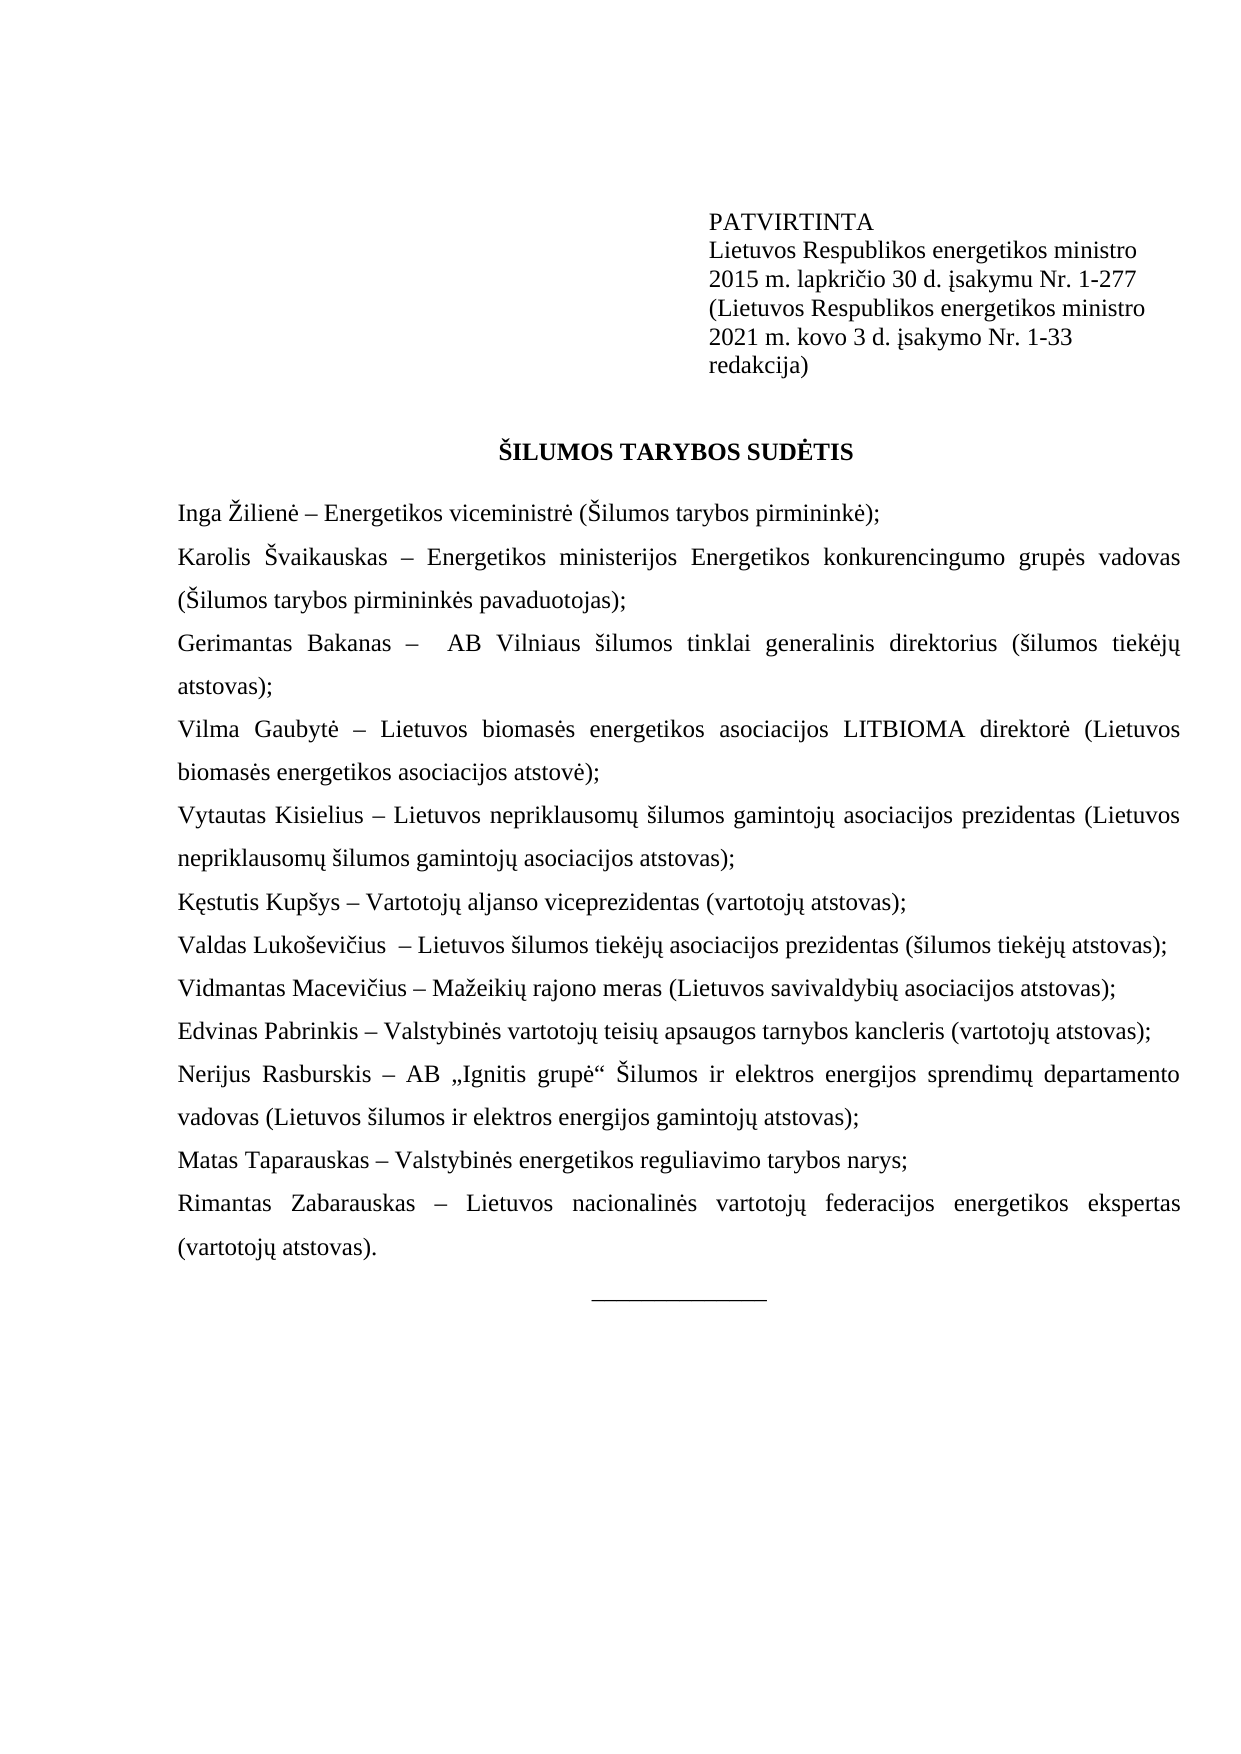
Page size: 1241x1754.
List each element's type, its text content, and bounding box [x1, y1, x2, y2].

text ŠILUMOS TARYBOS sudėtis [177, 437, 1181, 465]
text Edvinas Pabrinkis – Valstybinės vartotojų teisių apsaugos tarnybos kancleris (vartotojų atstovas); [177, 1016, 1181, 1045]
text PATVIRTINTA [177, 207, 1181, 235]
text Gerimantas Bakanas – AB Vilniaus šilumos tinklai generalinis direktorius (šilumos tiekėjų atstovas); [177, 628, 1181, 700]
text Vytautas Kisielius – Lietuvos nepriklausomų šilumos gamintojų asociacijos prezidentas (Lietuvos nepriklausomų šilumos gamintojų asociacijos atstovas); [177, 800, 1181, 872]
text Valdas Lukoševičius – Lietuvos šilumos tiekėjų asociacijos prezidentas (šilumos tiekėjų atstovas); [177, 930, 1181, 958]
text Vilma Gaubytė – Lietuvos biomasės energetikos asociacijos LITBIOMA direktorė (Lietuvos biomasės energetikos asociacijos atstovė); [177, 714, 1181, 786]
text Inga Žilienė – Energetikos viceministrė (Šilumos tarybos pirmininkė); [177, 498, 1181, 527]
text Nerijus Rasburskis – AB „Ignitis grupė“ Šilumos ir elektros energijos sprendimų departamento vadovas (Lietuvos šilumos ir elektros energijos gamintojų atstovas); [177, 1059, 1181, 1131]
text 2021 m. kovo 3 d. įsakymo Nr. 1-33 [177, 322, 1181, 350]
text ______________ [177, 1275, 1181, 1303]
text (Lietuvos Respublikos energetikos ministro [177, 293, 1181, 322]
text Kęstutis Kupšys – Vartotojų aljanso viceprezidentas (vartotojų atstovas); [177, 887, 1181, 915]
text redakcija) [177, 350, 1181, 379]
text Matas Taparauskas – Valstybinės energetikos reguliavimo tarybos narys; [177, 1145, 1181, 1174]
text Vidmantas Macevičius – Mažeikių rajono meras (Lietuvos savivaldybių asociacijos atstovas); [177, 973, 1181, 1002]
text Rimantas Zabarauskas – Lietuvos nacionalinės vartotojų federacijos energetikos ekspertas (vartotojų atstovas). [177, 1188, 1181, 1260]
text 2015 m. lapkričio 30 d. įsakymu Nr. 1-277 [177, 264, 1181, 293]
text Karolis Švaikauskas – Energetikos ministerijos Energetikos konkurencingumo grupės vadovas (Šilumos tarybos pirmininkės pavaduotojas); [177, 542, 1181, 613]
text Lietuvos Respublikos energetikos ministro [177, 235, 1181, 264]
